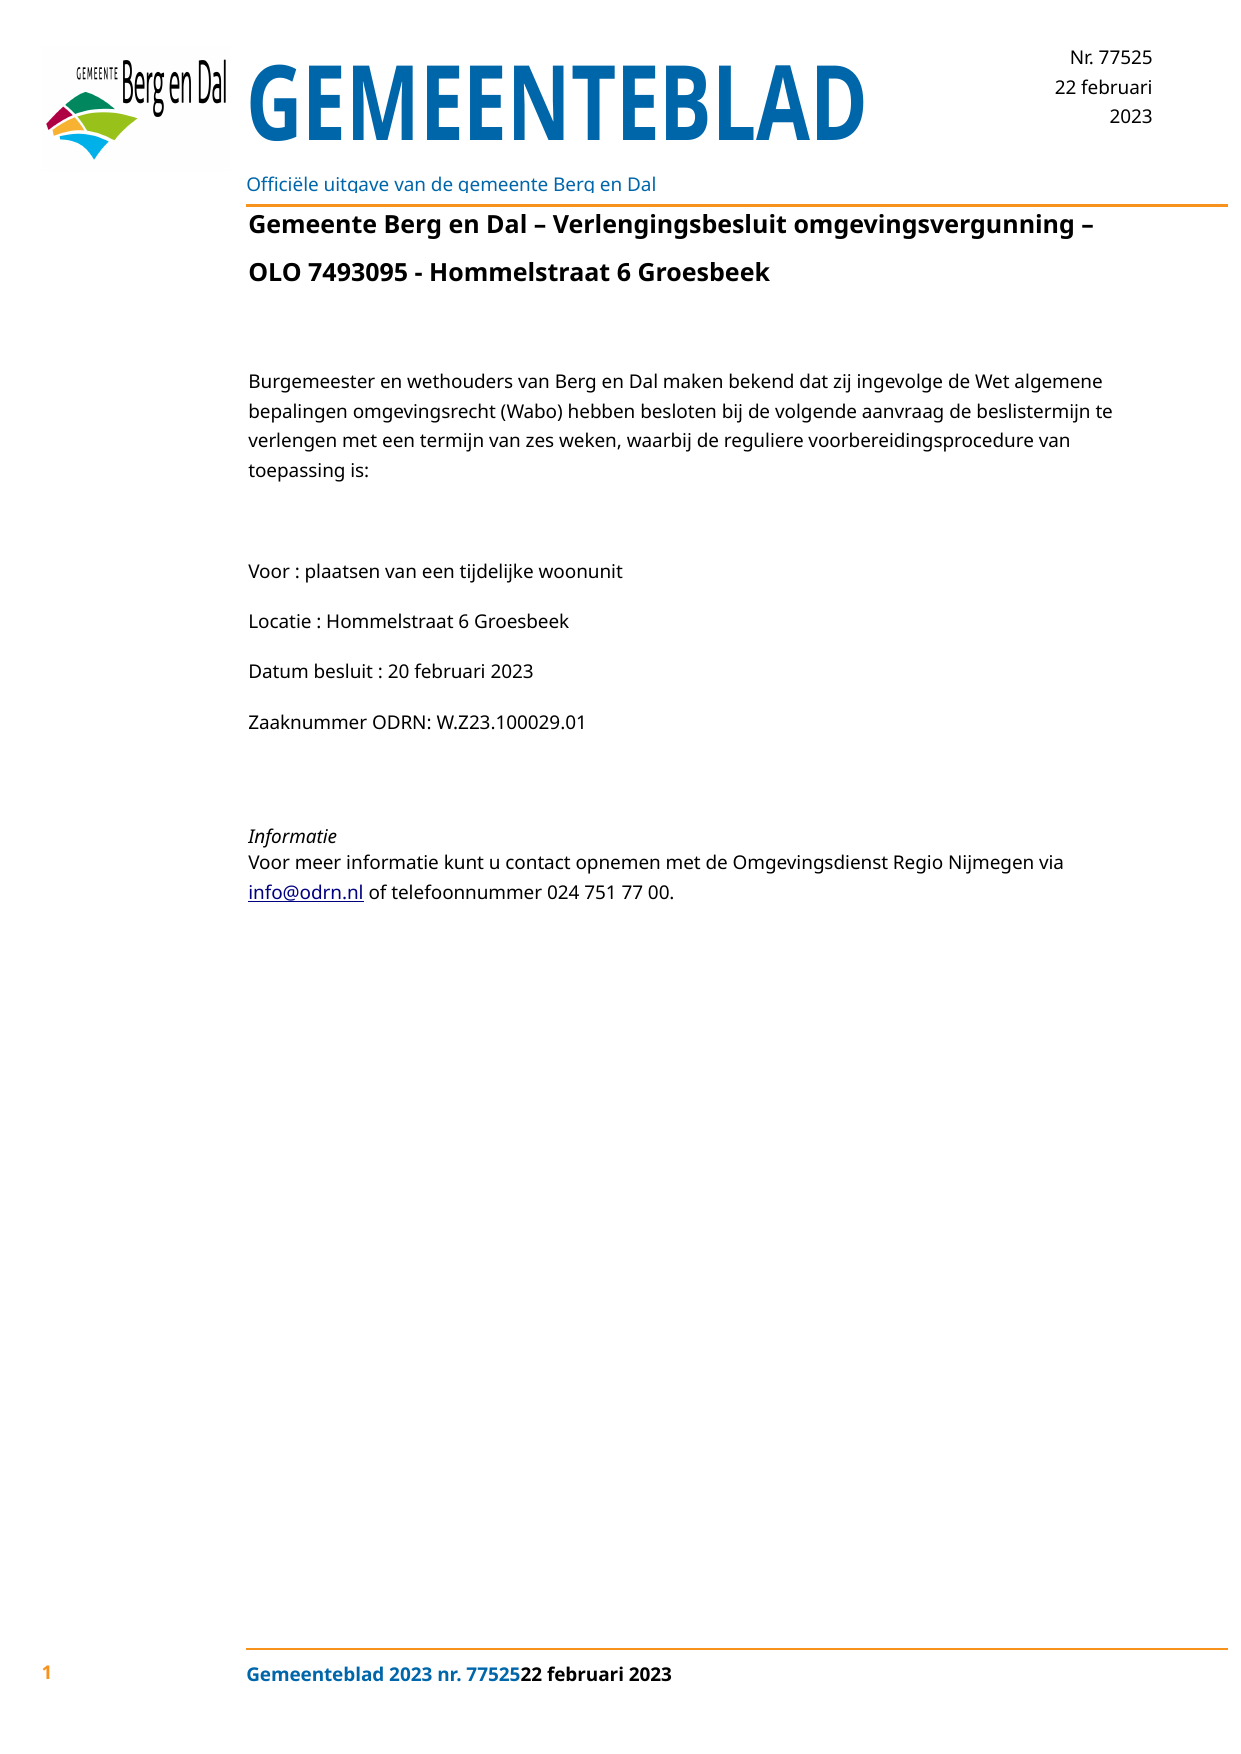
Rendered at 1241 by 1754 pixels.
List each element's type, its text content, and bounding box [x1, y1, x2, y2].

text Informatie [248, 823, 1152, 849]
text Voor meer informatie kunt u contact opnemen met de Omgevingsdienst Regio Nijmegen via info@odrn.nl of telefoonnummer 024 751 77 00. [248, 849, 1152, 904]
text Locatie : Hommelstraat 6 Groesbeek [248, 608, 1152, 634]
picture [41, 47, 231, 172]
text Zaaknummer ODRN: W.Z23.100029.01 [248, 709, 1152, 735]
text Gemeente Berg en Dal – Verlengingsbesluit omgevingsvergunning – OLO 7493095 - Hommelstraat 6 Groesbeek [248, 207, 1152, 288]
text Burgemeester en wethouders van Berg en Dal maken bekend dat zij ingevolge de Wet algemene bepalingen omgevingsrecht (Wabo) hebben besloten bij de volgende aanvraag de beslistermijn te verlengen met een termijn van zes weken, waarbij de reguliere voorbereidingsprocedure van toepassing is: [248, 368, 1152, 483]
text Voor : plaatsen van een tijdelijke woonunit [248, 558, 1152, 584]
text Datum besluit : 20 februari 2023 [248, 659, 1152, 684]
